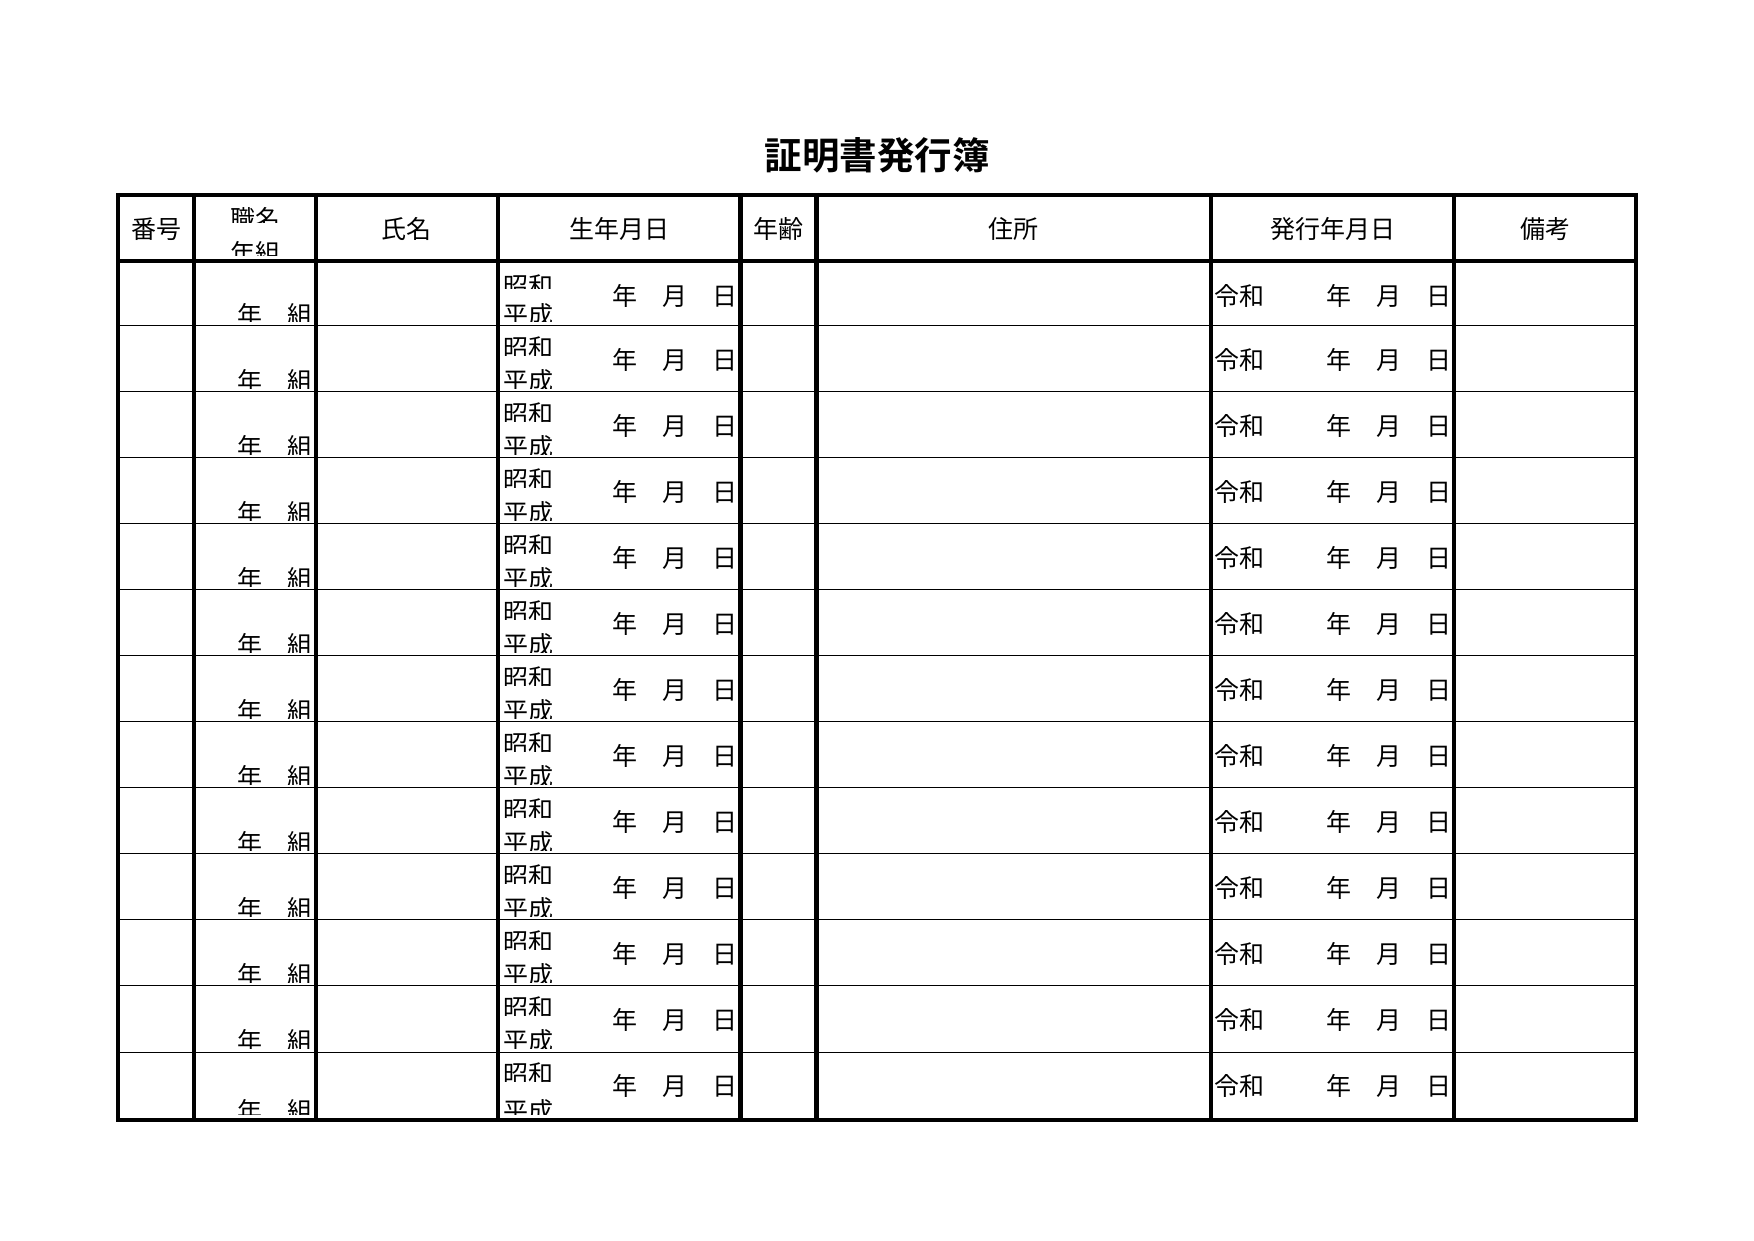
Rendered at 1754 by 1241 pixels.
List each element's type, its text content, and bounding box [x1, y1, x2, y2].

table_cell [743, 1053, 814, 1117]
table_cell [743, 854, 814, 919]
table_header 氏名 [318, 197, 496, 259]
table_cell [120, 524, 192, 589]
table_cell [819, 524, 1209, 589]
table_cell 年 組 [196, 292, 314, 325]
table_cell 年 月 日 [558, 1053, 738, 1117]
table_cell 平成 [500, 688, 558, 721]
table_cell 年 組 [196, 820, 314, 853]
table_cell 年 組 [196, 424, 314, 457]
table_cell [120, 590, 192, 655]
table_cell [743, 590, 814, 655]
table_cell 年 組 [196, 688, 314, 721]
table_cell 昭和 [500, 458, 558, 490]
table_cell [1456, 788, 1634, 853]
table_cell 年 月 日 [1272, 986, 1452, 1051]
table_cell [196, 656, 314, 688]
table_cell 年 月 日 [1272, 458, 1452, 523]
table_cell [819, 854, 1209, 919]
table_cell [743, 986, 814, 1051]
table_cell [1456, 524, 1634, 589]
table_cell [819, 263, 1209, 325]
table_cell [743, 524, 814, 589]
table_cell 令和 [1213, 986, 1272, 1051]
table_cell 平成 [500, 754, 558, 787]
table_cell 令和 [1213, 920, 1272, 985]
table_cell [196, 590, 314, 622]
table_header 年齢 [743, 197, 814, 259]
table_cell [1456, 722, 1634, 787]
table_cell 平成 [500, 1085, 558, 1117]
table_cell [120, 854, 192, 919]
table_cell [1456, 458, 1634, 523]
table_cell [1456, 392, 1634, 457]
table_cell 令和 [1213, 722, 1272, 787]
table_cell [196, 326, 314, 358]
table_cell [196, 458, 314, 490]
table_cell 令和 [1213, 656, 1272, 721]
title 証明書発行簿 [118, 126, 1636, 180]
table_cell [196, 1053, 314, 1084]
table_cell 平成 [500, 424, 558, 457]
table_cell [120, 326, 192, 391]
table_cell 昭和 [500, 788, 558, 820]
table_cell 平成 [500, 886, 558, 919]
table_cell 平成 [500, 490, 558, 523]
table_cell 年 月 日 [1272, 788, 1452, 853]
table_cell 年 月 日 [1272, 524, 1452, 589]
table_cell [196, 722, 314, 754]
table_cell 平成 [500, 292, 558, 325]
table_cell 年 組 [196, 1019, 314, 1051]
table_cell 年 月 日 [558, 986, 738, 1051]
table_cell 年 組 [196, 622, 314, 655]
table_cell [120, 722, 192, 787]
table_header 職名 [196, 197, 314, 226]
table_cell [196, 392, 314, 424]
table_cell 年 月 日 [558, 263, 738, 325]
table_cell [1456, 656, 1634, 721]
table_cell 年 月 日 [558, 920, 738, 985]
table_cell [318, 656, 496, 721]
table_cell 年 月 日 [558, 524, 738, 589]
table_cell [196, 986, 314, 1018]
table_cell 昭和 [500, 590, 558, 622]
table_cell 年 組 [196, 556, 314, 589]
table_cell 年 月 日 [558, 722, 738, 787]
table_cell [196, 524, 314, 556]
table_cell [318, 392, 496, 457]
table_cell 年組 [196, 226, 314, 259]
table_cell [318, 326, 496, 391]
table_cell [120, 392, 192, 457]
table_header 備考 [1456, 197, 1634, 259]
table_cell 年 月 日 [1272, 263, 1452, 325]
table_cell 年 組 [196, 754, 314, 787]
table_cell [196, 788, 314, 820]
table_cell 年 月 日 [558, 392, 738, 457]
table_cell [196, 854, 314, 886]
table_cell [743, 392, 814, 457]
table_cell [196, 920, 314, 952]
table_cell 年 月 日 [558, 788, 738, 853]
table_cell [743, 326, 814, 391]
table_cell 平成 [500, 622, 558, 655]
table_cell 年 月 日 [1272, 326, 1452, 391]
table_cell 令和 [1213, 326, 1272, 391]
table_cell 平成 [500, 820, 558, 853]
table_cell [819, 392, 1209, 457]
table_cell [743, 788, 814, 853]
table_cell [743, 458, 814, 523]
table_cell [819, 458, 1209, 523]
table_cell 年 月 日 [1272, 1053, 1452, 1117]
table_cell 令和 [1213, 392, 1272, 457]
table_cell 令和 [1213, 458, 1272, 523]
table_cell 年 月 日 [558, 590, 738, 655]
table_header 番号 [120, 197, 192, 259]
table_cell [318, 854, 496, 919]
table_cell [1456, 854, 1634, 919]
table_cell 昭和 [500, 920, 558, 952]
table_cell [318, 458, 496, 523]
table_cell 平成 [500, 556, 558, 589]
table_cell 昭和 [500, 524, 558, 556]
table_cell 平成 [500, 1019, 558, 1051]
table_cell 令和 [1213, 788, 1272, 853]
table_cell [743, 263, 814, 325]
table_cell [743, 656, 814, 721]
table_cell [1456, 1053, 1634, 1117]
table_cell [120, 458, 192, 523]
table_cell 令和 [1213, 263, 1272, 325]
table_cell [318, 590, 496, 655]
table_cell [120, 263, 192, 325]
table_cell [1456, 326, 1634, 391]
table_cell 年 組 [196, 358, 314, 391]
table_cell [318, 722, 496, 787]
table_cell 年 月 日 [1272, 854, 1452, 919]
table_cell 年 月 日 [1272, 656, 1452, 721]
table_cell 昭和 [500, 986, 558, 1018]
table_cell 年 組 [196, 953, 314, 985]
table_cell 昭和 [500, 854, 558, 886]
table_cell 平成 [500, 358, 558, 391]
table_cell [819, 986, 1209, 1051]
table_cell [120, 788, 192, 853]
table_cell [1456, 986, 1634, 1051]
table_cell [819, 920, 1209, 985]
table_cell [120, 986, 192, 1051]
table_cell 昭和 [500, 392, 558, 424]
table_cell [1456, 920, 1634, 985]
table_cell [318, 524, 496, 589]
table_cell 年 月 日 [558, 854, 738, 919]
table_cell 平成 [500, 953, 558, 985]
table_cell 昭和 [500, 326, 558, 358]
table_cell [819, 722, 1209, 787]
table_cell 年 月 日 [558, 656, 738, 721]
table_cell 年 月 日 [1272, 392, 1452, 457]
table_cell 年 月 日 [1272, 920, 1452, 985]
table_cell 昭和 [500, 263, 558, 292]
table_cell [120, 920, 192, 985]
table_cell 昭和 [500, 1053, 558, 1084]
table_cell 年 組 [196, 1085, 314, 1117]
table_cell 年 組 [196, 490, 314, 523]
table_cell [743, 920, 814, 985]
table_cell [318, 920, 496, 985]
table_cell [819, 590, 1209, 655]
table_cell 年 月 日 [558, 326, 738, 391]
table_cell [120, 656, 192, 721]
table_cell [318, 986, 496, 1051]
table_cell [819, 1053, 1209, 1117]
table_cell 昭和 [500, 656, 558, 688]
table_cell 令和 [1213, 524, 1272, 589]
table_cell [318, 263, 496, 325]
table_cell 令和 [1213, 854, 1272, 919]
table_cell 年 月 日 [1272, 590, 1452, 655]
table_cell [819, 326, 1209, 391]
table_cell [1456, 590, 1634, 655]
table_cell [196, 263, 314, 292]
table_header 生年月日 [500, 197, 738, 259]
table_cell [819, 656, 1209, 721]
table_cell [819, 788, 1209, 853]
table_cell 令和 [1213, 1053, 1272, 1117]
table_cell [318, 788, 496, 853]
table_header 住所 [819, 197, 1209, 259]
table_cell [743, 722, 814, 787]
table_cell 昭和 [500, 722, 558, 754]
table_cell [318, 1053, 496, 1117]
table_cell [1456, 263, 1634, 325]
table_cell 年 月 日 [1272, 722, 1452, 787]
table_cell 年 組 [196, 886, 314, 919]
table_header 発行年月日 [1213, 197, 1452, 259]
table_cell [120, 1053, 192, 1117]
table_cell 令和 [1213, 590, 1272, 655]
table_cell 年 月 日 [558, 458, 738, 523]
